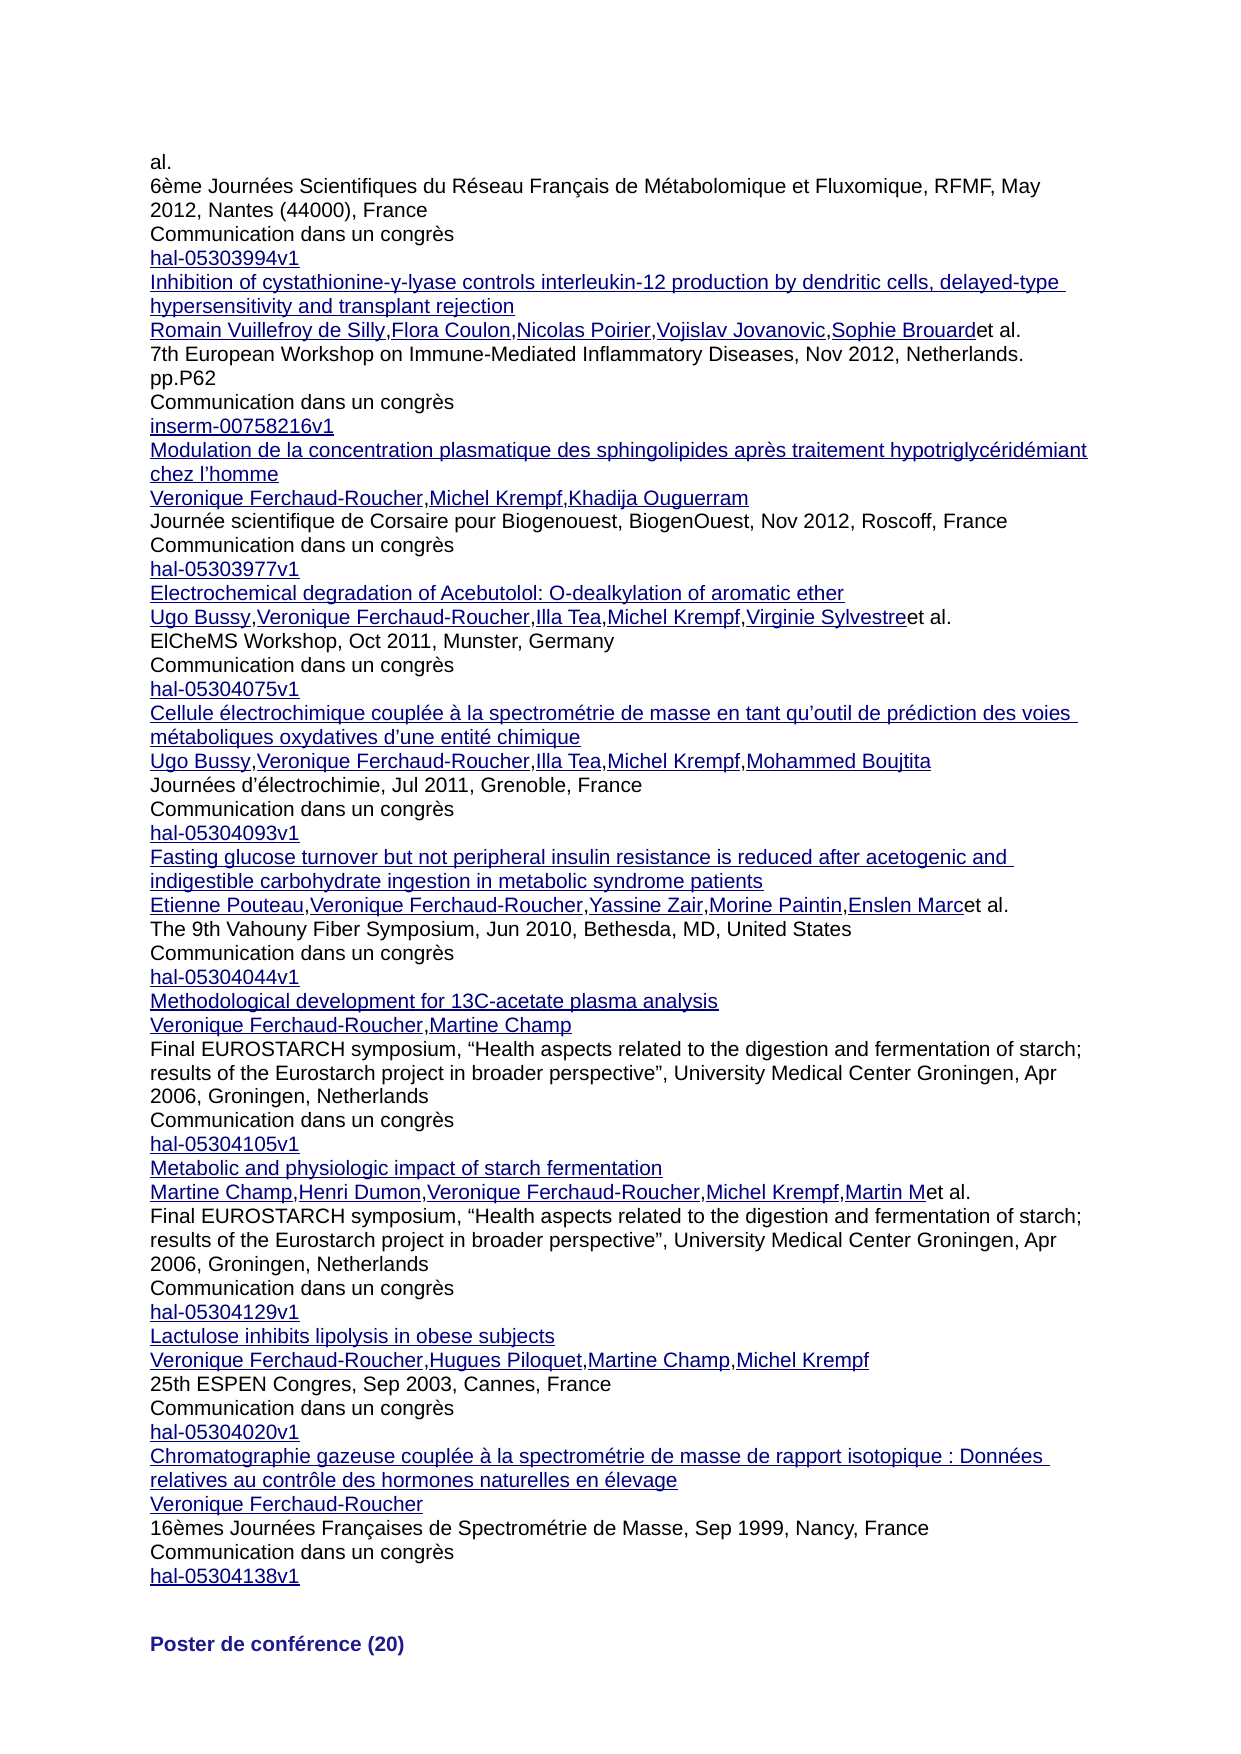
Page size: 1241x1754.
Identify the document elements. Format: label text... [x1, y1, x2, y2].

table_cell Lactulose inhibits lipolysis in obese subjects Veronique Ferchaud-Roucher,Hugues Piloquet,Martine Champ,Michel Krempf 25th ESPEN Congres, Sep 2003, Cannes, France Communication dans un congrès hal-05304020v1 [150, 1324, 1090, 1444]
table_cell Electrochemical degradation of Acebutolol: O-dealkylation of aromatic ether Ugo Bussy,Veronique Ferchaud-Roucher,Illa Tea,Michel Krempf,Virginie Sylvestreet al. ElCheMS Workshop, Oct 2011, Munster, Germany Communication dans un congrès hal-05304075v1 [150, 581, 1090, 701]
table_cell Cellule électrochimique couplée à la spectrométrie de masse en tant qu’outil de prédiction des voies métaboliques oxydatives d’une entité chimique Ugo Bussy,Veronique Ferchaud-Roucher,Illa Tea,Michel Krempf,Mohammed Boujtita Journées d’électrochimie, Jul 2011, Grenoble, France Communication dans un congrès hal-05304093v1 [150, 701, 1090, 845]
table_cell Inhibition of cystathionine-γ-lyase controls interleukin-12 production by dendritic cells, delayed-type hypersensitivity and transplant rejection Romain Vuillefroy de Silly,Flora Coulon,Nicolas Poirier,Vojislav Jovanovic,Sophie Brouardet al. 7th European Workshop on Immune-Mediated Inflammatory Diseases, Nov 2012, Netherlands. pp.P62 Communication dans un congrès inserm-00758216v1 [150, 270, 1090, 437]
table_cell Modulation de la concentration plasmatique des sphingolipides après traitement hypotriglycéridémiant chez l’homme Veronique Ferchaud-Roucher,Michel Krempf,Khadija Ouguerram Journée scientifique de Corsaire pour Biogenouest, BiogenOuest, Nov 2012, Roscoff, France Communication dans un congrès hal-05303977v1 [150, 438, 1090, 581]
table_cell Metabolic and physiologic impact of starch fermentation Martine Champ,Henri Dumon,Veronique Ferchaud-Roucher,Michel Krempf,Martin Met al. Final EUROSTARCH symposium, “Health aspects related to the digestion and fermentation of starch; results of the Eurostarch project in broader perspective”, University Medical Center Groningen, Apr 2006, Groningen, Netherlands Communication dans un congrès hal-05304129v1 [150, 1156, 1090, 1324]
subtitle Poster de conférence (20) [150, 1632, 1090, 1656]
table_cell Le Céramide et la sphingomyélinase acide secrétés, marqueurs de la réponse à la radiothérapie Gaugler Marie-Hélène,Dubois Nolwen,Natacha Ripoche,Lemarié E,Veronique Ferchaud-Roucheret al. 6ème Journées Scientifiques du Réseau Français de Métabolomique et Fluxomique, RFMF, May 2012, Nantes (44000), France Communication dans un congrès hal-05303994v1 [150, 150, 1090, 270]
table_cell Methodological development for 13C-acetate plasma analysis Veronique Ferchaud-Roucher,Martine Champ Final EUROSTARCH symposium, “Health aspects related to the digestion and fermentation of starch; results of the Eurostarch project in broader perspective”, University Medical Center Groningen, Apr 2006, Groningen, Netherlands Communication dans un congrès hal-05304105v1 [150, 989, 1090, 1156]
table_cell Fasting glucose turnover but not peripheral insulin resistance is reduced after acetogenic and indigestible carbohydrate ingestion in metabolic syndrome patients Etienne Pouteau,Veronique Ferchaud-Roucher,Yassine Zair,Morine Paintin,Enslen Marcet al. The 9th Vahouny Fiber Symposium, Jun 2010, Bethesda, MD, United States Communication dans un congrès hal-05304044v1 [150, 845, 1090, 988]
table_cell Chromatographie gazeuse couplée à la spectrométrie de masse de rapport isotopique : Données relatives au contrôle des hormones naturelles en élevage Veronique Ferchaud-Roucher 16èmes Journées Françaises de Spectrométrie de Masse, Sep 1999, Nancy, France Communication dans un congrès hal-05304138v1 [150, 1444, 1090, 1587]
